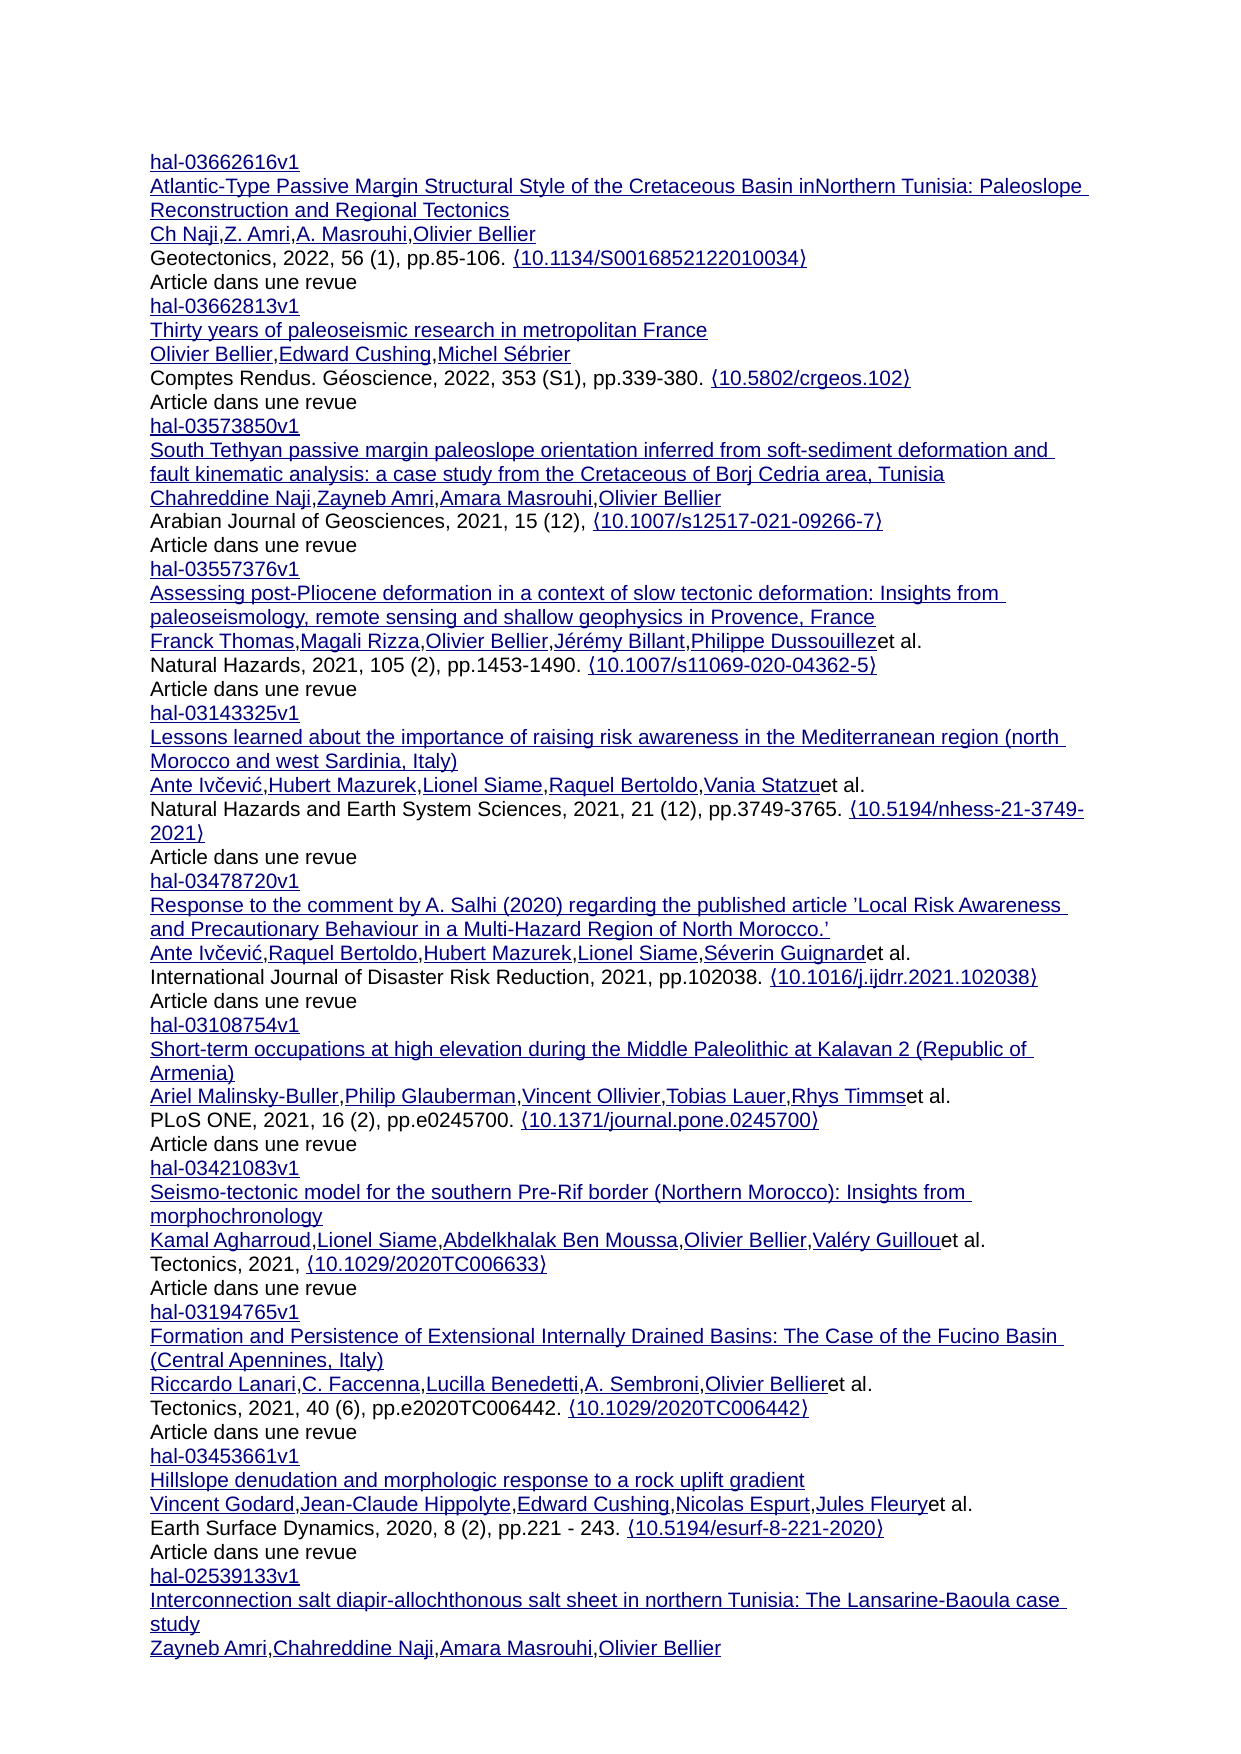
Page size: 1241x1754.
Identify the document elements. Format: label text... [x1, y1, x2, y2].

table_cell Interconnection salt diapir-allochthonous salt sheet in northern Tunisia: The Lansarine-Baoula case study Zayneb Amri,Chahreddine Naji,Amara Masrouhi,Olivier Bellier [150, 1588, 1090, 1659]
table_cell Hillslope denudation and morphologic response to a rock uplift gradient Vincent Godard,Jean-Claude Hippolyte,Edward Cushing,Nicolas Espurt,Jules Fleuryet al. Earth Surface Dynamics, 2020, 8 (2), pp.221 - 243. ⟨10.5194/esurf-8-221-2020⟩ Article dans une revue hal-02539133v1 [150, 1468, 1090, 1587]
table_cell hal-03662616v1 [150, 150, 1090, 174]
table_cell Formation and Persistence of Extensional Internally Drained Basins: The Case of the Fucino Basin (Central Apennines, Italy) Riccardo Lanari,C. Faccenna,Lucilla Benedetti,A. Sembroni,Olivier Bellieret al. Tectonics, 2021, 40 (6), pp.e2020TC006442. ⟨10.1029/2020TC006442⟩ Article dans une revue hal-03453661v1 [150, 1324, 1090, 1468]
table_cell South Tethyan passive margin paleoslope orientation inferred from soft-sediment deformation and fault kinematic analysis: a case study from the Cretaceous of Borj Cedria area, Tunisia Chahreddine Naji,Zayneb Amri,Amara Masrouhi,Olivier Bellier Arabian Journal of Geosciences, 2021, 15 (12), ⟨10.1007/s12517-021-09266-7⟩ Article dans une revue hal-03557376v1 [150, 438, 1090, 581]
table_cell Lessons learned about the importance of raising risk awareness in the Mediterranean region (north Morocco and west Sardinia, Italy) Ante Ivčević,Hubert Mazurek,Lionel Siame,Raquel Bertoldo,Vania Statzuet al. Natural Hazards and Earth System Sciences, 2021, 21 (12), pp.3749-3765. ⟨10.5194/nhess-21-3749-2021⟩ Article dans une revue hal-03478720v1 [150, 725, 1090, 893]
table_cell Short-term occupations at high elevation during the Middle Paleolithic at Kalavan 2 (Republic of Armenia) Ariel Malinsky-Buller,Philip Glauberman,Vincent Ollivier,Tobias Lauer,Rhys Timmset al. PLoS ONE, 2021, 16 (2), pp.e0245700. ⟨10.1371/journal.pone.0245700⟩ Article dans une revue hal-03421083v1 [150, 1036, 1090, 1180]
table_cell Atlantic-Type Passive Margin Structural Style of the Cretaceous Basin inNorthern Tunisia: Paleoslope Reconstruction and Regional Tectonics Ch Naji,Z. Amri,A. Masrouhi,Olivier Bellier Geotectonics, 2022, 56 (1), pp.85-106. ⟨10.1134/S0016852122010034⟩ Article dans une revue hal-03662813v1 [150, 174, 1090, 318]
table_cell Response to the comment by A. Salhi (2020) regarding the published article ’Local Risk Awareness and Precautionary Behaviour in a Multi-Hazard Region of North Morocco.’ Ante Ivčević,Raquel Bertoldo,Hubert Mazurek,Lionel Siame,Séverin Guignardet al. International Journal of Disaster Risk Reduction, 2021, pp.102038. ⟨10.1016/j.ijdrr.2021.102038⟩ Article dans une revue hal-03108754v1 [150, 893, 1090, 1036]
table_cell Seismo‐tectonic model for the southern Pre‐Rif border (Northern Morocco): Insights from morphochronology Kamal Agharroud,Lionel Siame,Abdelkhalak Ben Moussa,Olivier Bellier,Valéry Guillouet al. Tectonics, 2021, ⟨10.1029/2020TC006633⟩ Article dans une revue hal-03194765v1 [150, 1180, 1090, 1324]
table_cell Thirty years of paleoseismic research in metropolitan France Olivier Bellier,Edward Cushing,Michel Sébrier Comptes Rendus. Géoscience, 2022, 353 (S1), pp.339-380. ⟨10.5802/crgeos.102⟩ Article dans une revue hal-03573850v1 [150, 318, 1090, 437]
table_cell Assessing post-Pliocene deformation in a context of slow tectonic deformation: Insights from paleoseismology, remote sensing and shallow geophysics in Provence, France Franck Thomas,Magali Rizza,Olivier Bellier,Jérémy Billant,Philippe Dussouillezet al. Natural Hazards, 2021, 105 (2), pp.1453-1490. ⟨10.1007/s11069-020-04362-5⟩ Article dans une revue hal-03143325v1 [150, 581, 1090, 725]
